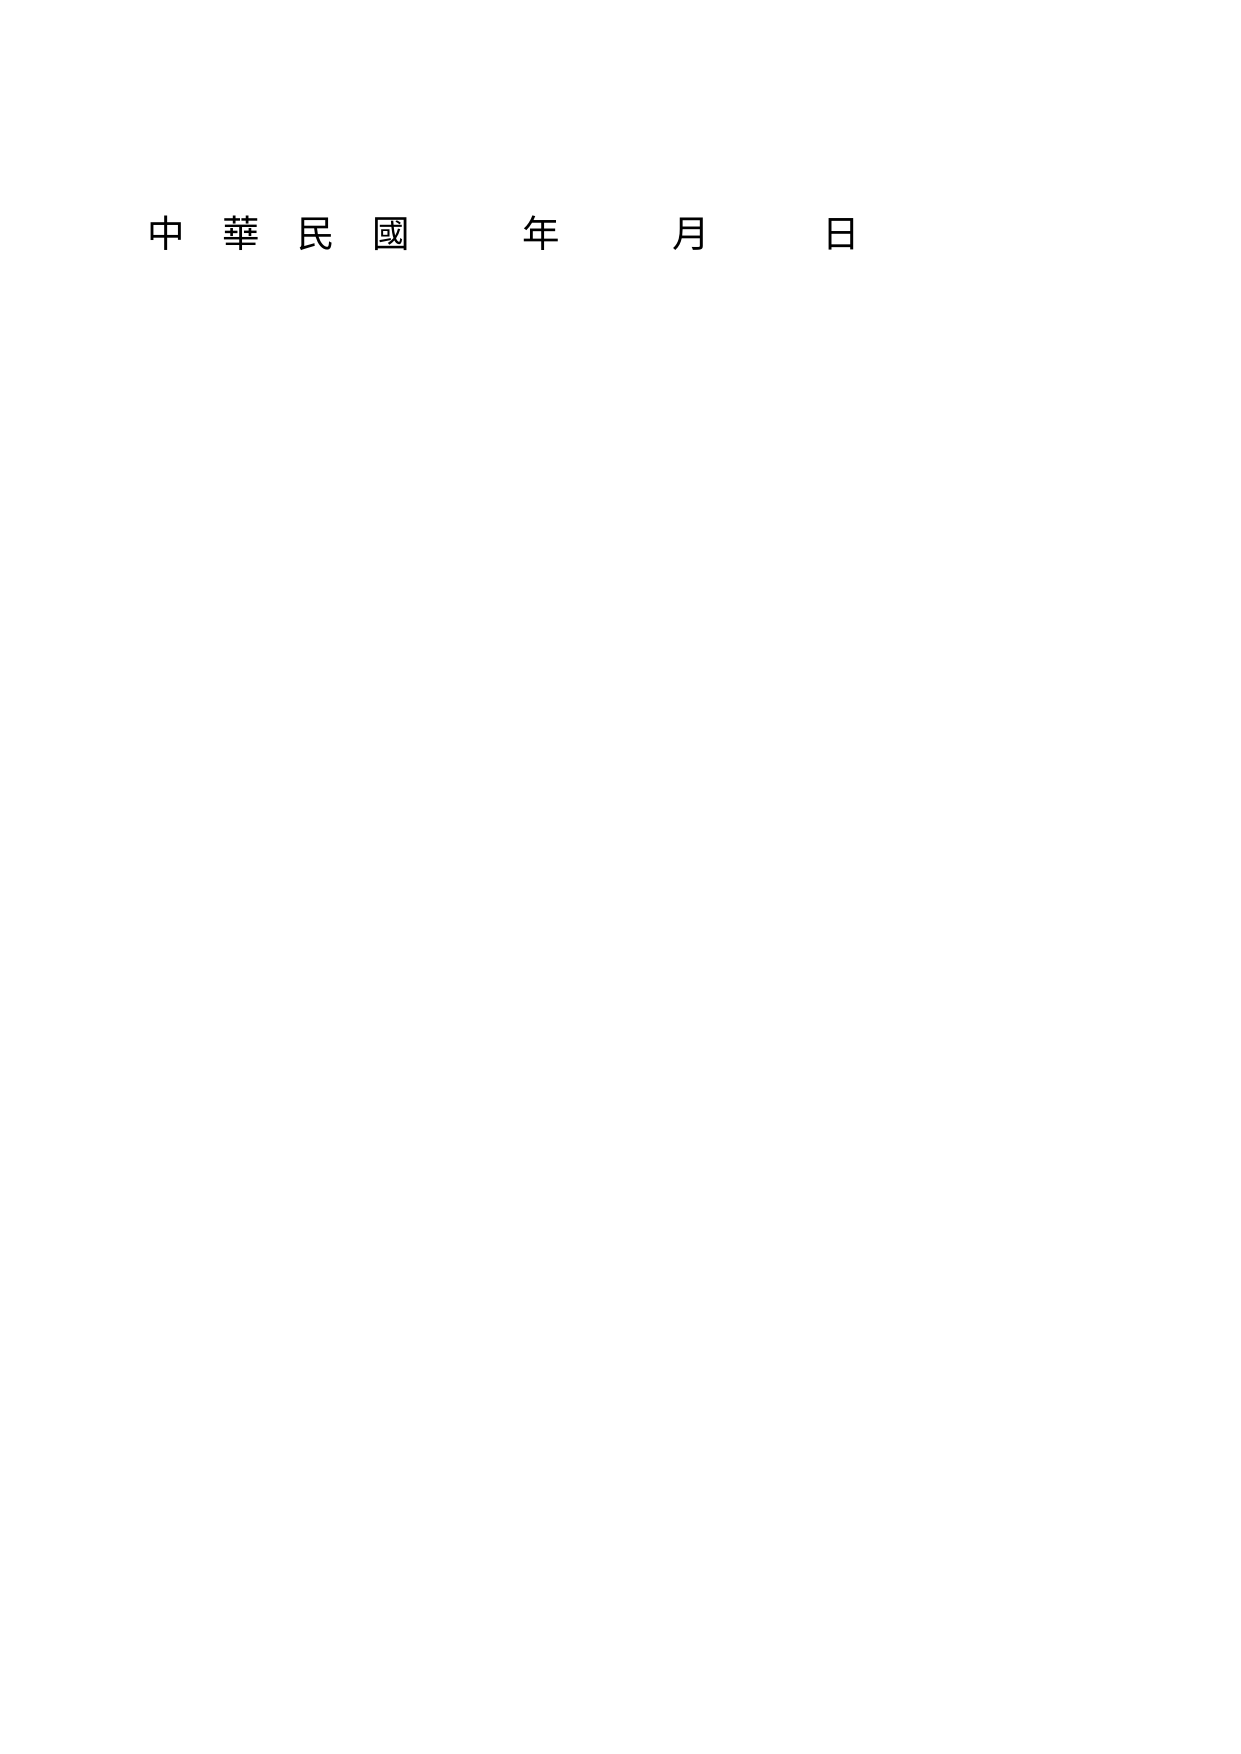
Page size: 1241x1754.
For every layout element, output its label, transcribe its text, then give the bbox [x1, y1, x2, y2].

text 中 華 民 國 年 月 日 [148, 189, 1092, 252]
